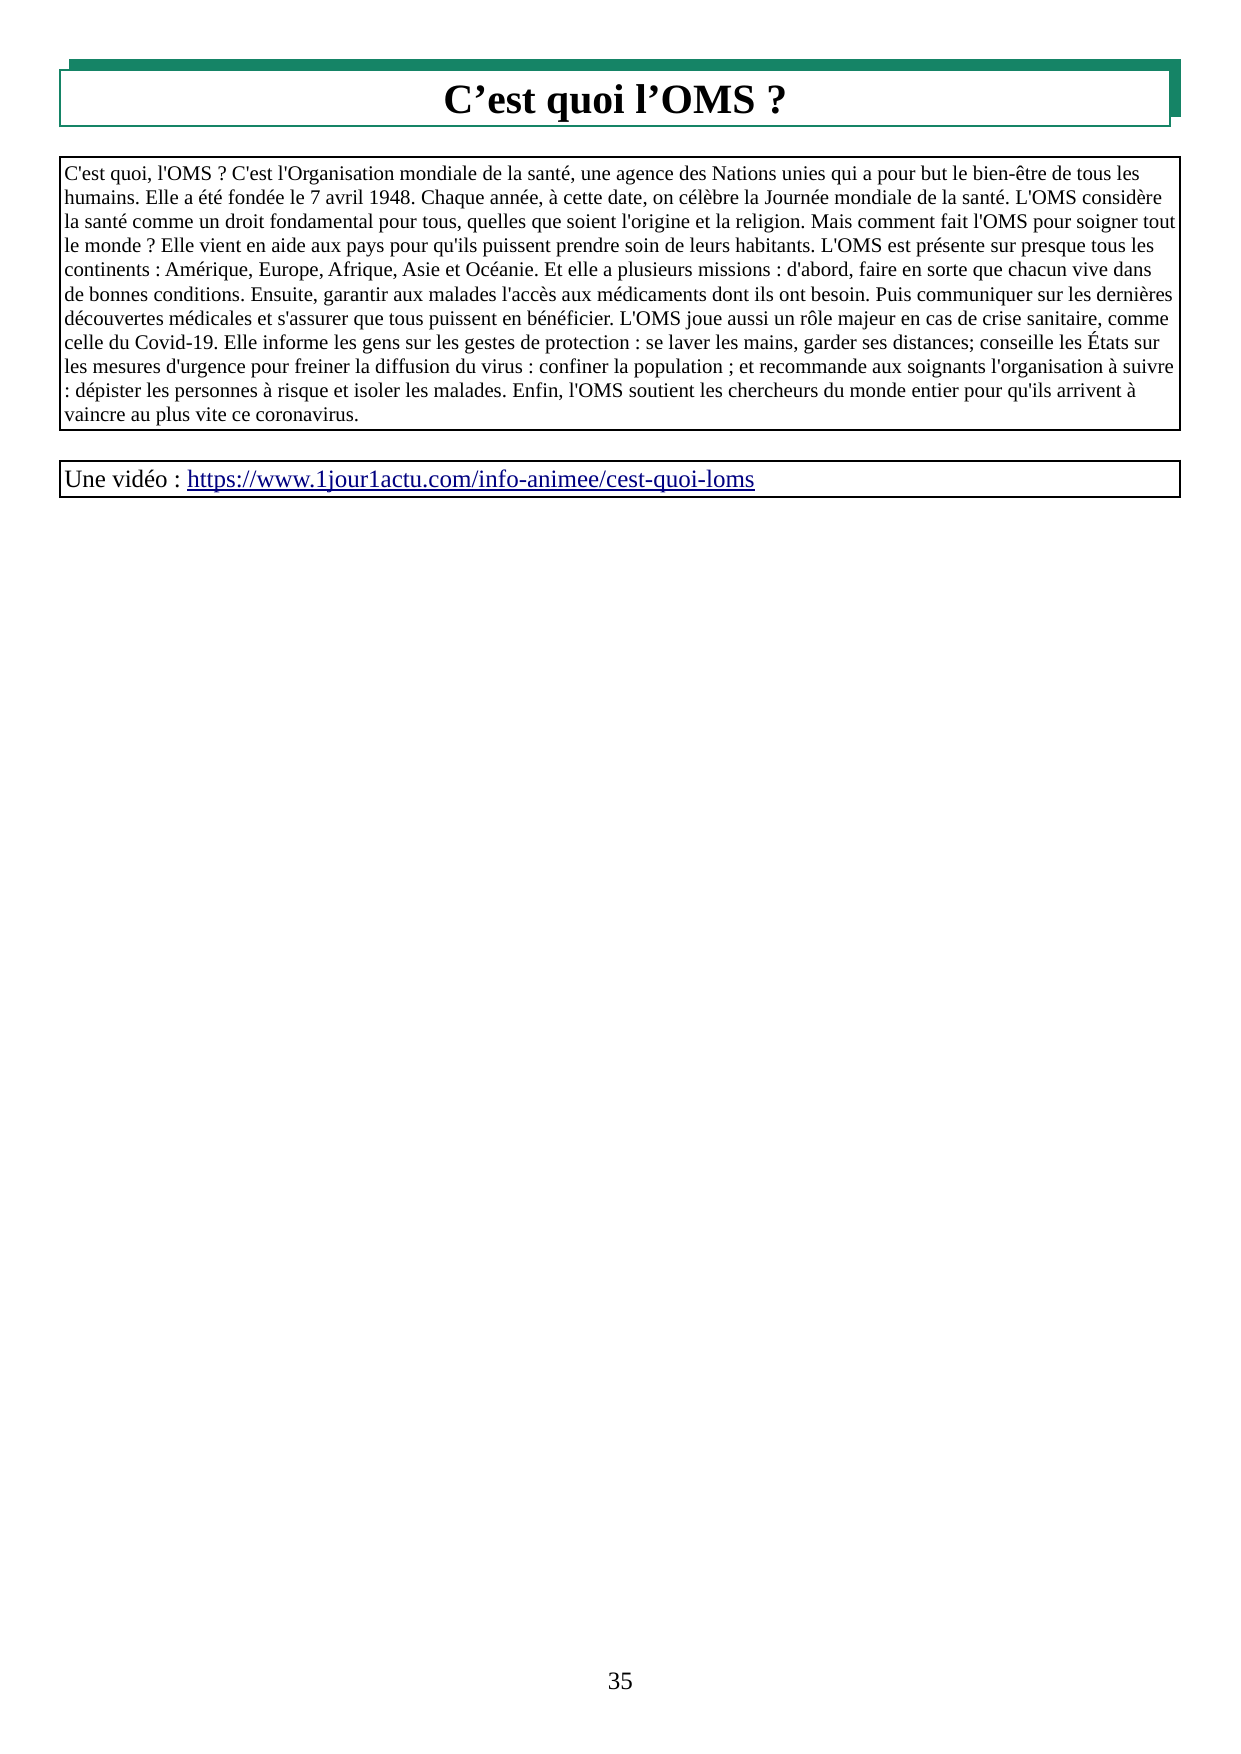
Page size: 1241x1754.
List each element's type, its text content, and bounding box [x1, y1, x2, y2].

text C’est quoi l’OMS ? [61, 71, 1169, 125]
text Une vidéo : https://www.1jour1actu.com/info-animee/cest-quoi-loms [61, 462, 1179, 496]
text C'est quoi, l'OMS ? C'est l'Organisation mondiale de la santé, une agence des Nations unies qui a pour but le bien-être de tous les humains. Elle a été fondée le 7 avril 1948. Chaque année, à cette date, on célèbre la Journée mondiale de la santé. L'OMS considère la santé comme un droit fondamental pour tous, quelles que soient l'origine et la religion. Mais comment fait l'OMS pour soigner tout le monde ? Elle vient en aide aux pays pour qu'ils puissent prendre soin de leurs habitants. L'OMS est présente sur presque tous les continents : Amérique, Europe, Afrique, Asie et Océanie. Et elle a plusieurs missions : d'abord, faire en sorte que chacun vive dans de bonnes conditions. Ensuite, garantir aux malades l'accès aux médicaments dont ils ont besoin. Puis communiquer sur les dernières découvertes médicales et s'assurer que tous puissent en bénéficier. L'OMS joue aussi un rôle majeur en cas de crise sanitaire, comme celle du Covid-19. Elle informe les gens sur les gestes de protection : se laver les mains, garder ses distances; conseille les États sur les mesures d'urgence pour freiner la diffusion du virus : confiner la population ; et recommande aux soignants l'organisation à suivre : dépister les personnes à risque et isoler les malades. Enfin, l'OMS soutient les chercheurs du monde entier pour qu'ils arrivent à vaincre au plus vite ce coronavirus. [61, 158, 1179, 429]
